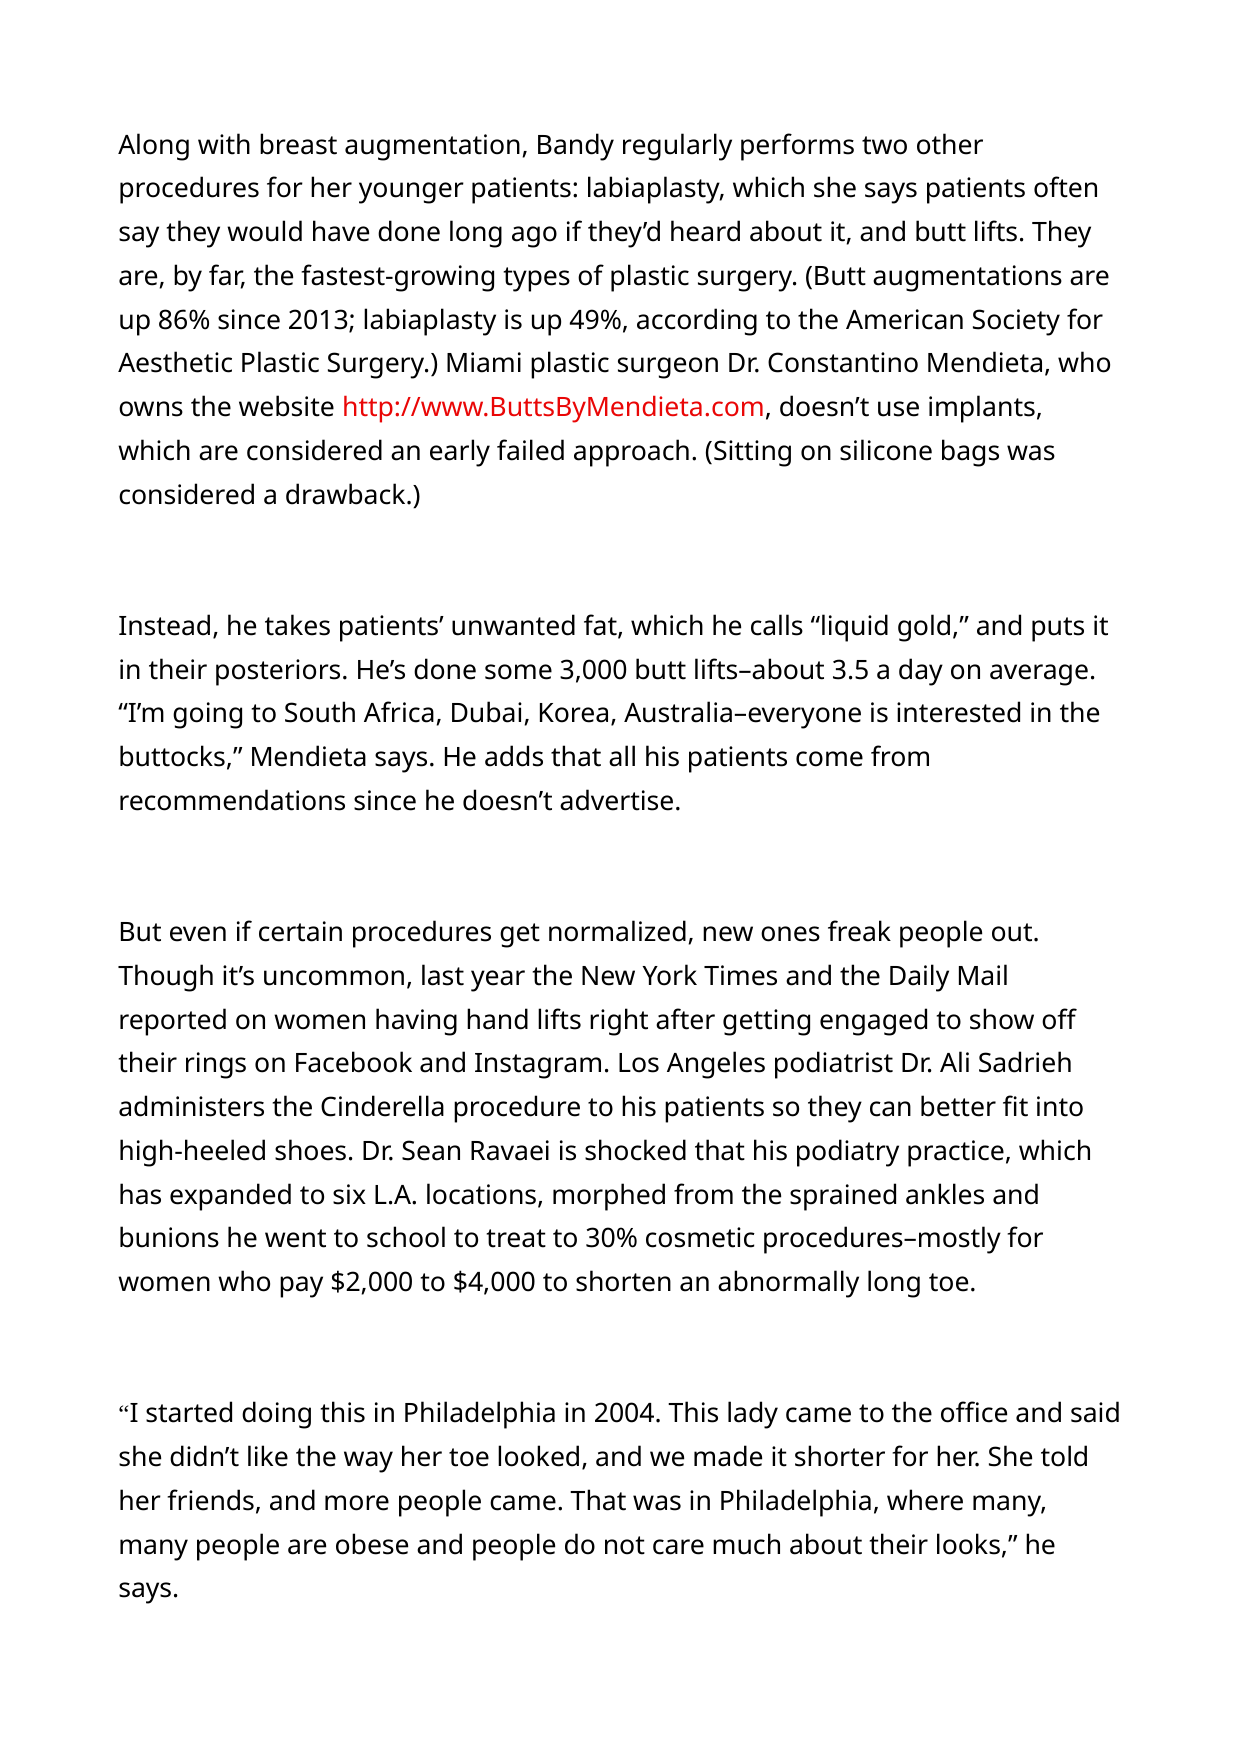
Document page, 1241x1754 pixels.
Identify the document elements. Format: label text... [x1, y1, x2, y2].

text Along with breast augmentation, Bandy regularly performs two other procedures for her younger patients: labiaplasty, which she says patients often say they would have done long ago if they’d heard about it, and butt lifts. They are, by far, the fastest-growing types of plastic surgery. (Butt augmentations are up 86% since 2013; labiaplasty is up 49%, according to the American Society for Aesthetic Plastic Surgery.) Miami plastic surgeon Dr. Constantino Mendieta, who owns the website http://www.ButtsByMendieta.com, doesn’t use implants, which are considered an early failed approach. (Sitting on silicone bags was considered a drawback.) [118, 118, 1122, 512]
text Instead, he takes patients’ unwanted fat, which he calls “liquid gold,” and puts it in their posteriors. He’s done some 3,000 butt lifts–about 3.5 a day on average. “I’m going to South Africa, Dubai, Korea, Australia–everyone is interested in the buttocks,” Mendieta says. He adds that all his patients come from recommendations since he doesn’t advertise. [118, 599, 1122, 818]
text “I started doing this in Philadelphia in 2004. This lady came to the office and said she didn’t like the way her toe looked, and we made it shorter for her. She told her friends, and more people came. That was in Philadelphia, where many, many people are obese and people do not care much about their looks,” he says. [118, 1387, 1122, 1606]
text But even if certain procedures get normalized, new ones freak people out. Though it’s uncommon, last year the New York Times and the Daily Mail reported on women having hand lifts right after getting engaged to show off their rings on Facebook and Instagram. Los Angeles podiatrist Dr. Ali Sadrieh administers the Cinderella procedure to his patients so they can better fit into high-heeled shoes. Dr. Sean Ravaei is shocked that his podiatry practice, which has expanded to six L.A. locations, morphed from the sprained ankles and bunions he went to school to treat to 30% cosmetic procedures–mostly for women who pay $2,000 to $4,000 to shorten an abnormally long toe. [118, 906, 1122, 1299]
